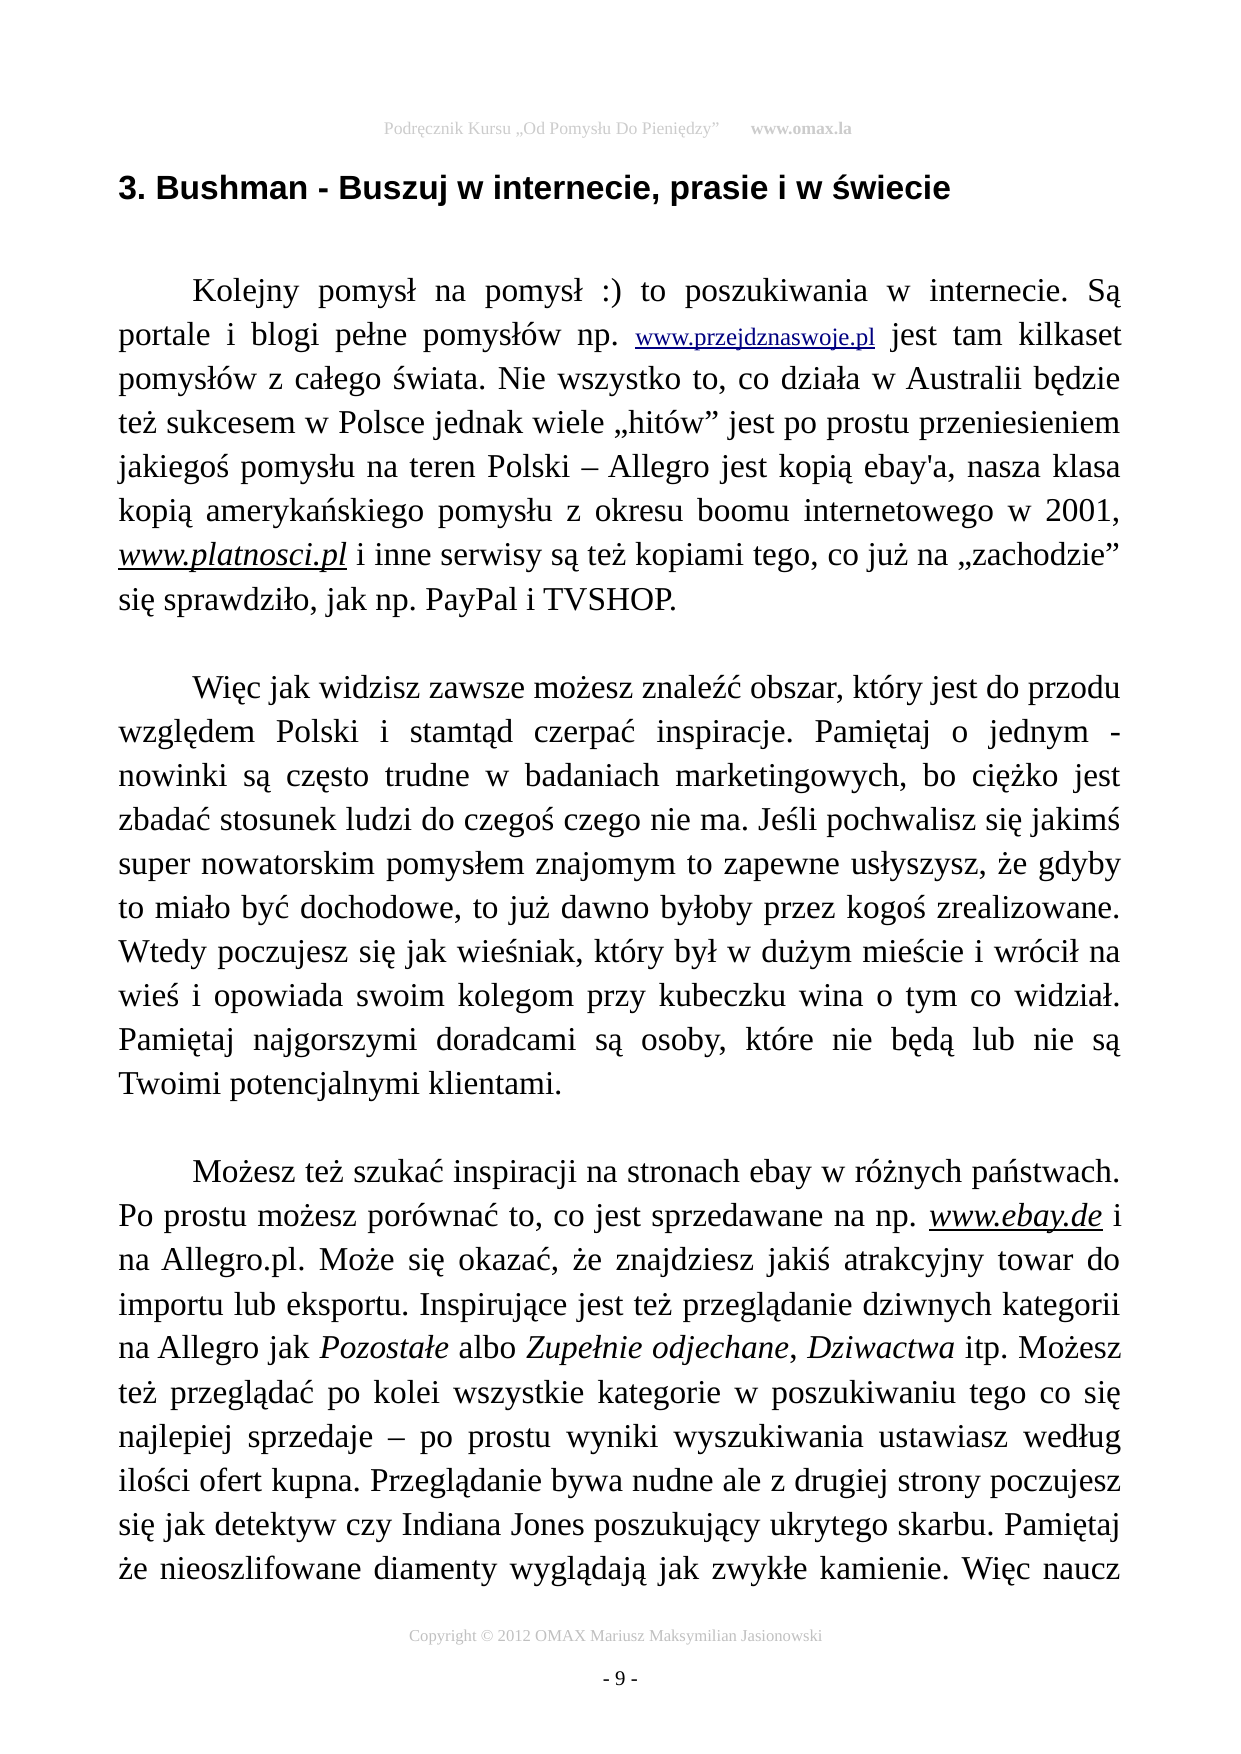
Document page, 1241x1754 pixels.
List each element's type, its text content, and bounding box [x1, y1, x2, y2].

subtitle 3. Bushman - Buszuj w internecie, prasie i w świecie [118, 168, 1122, 207]
text Możesz też szukać inspiracji na stronach ebay w różnych państwach. Po prostu możesz porównać to, co jest sprzedawane na np. www.ebay.de i na Allegro.pl. Może się okazać, że znajdziesz jakiś atrakcyjny towar do importu lub eksportu. Inspirujące jest też przeglądanie dziwnych kategorii na Allegro jak Pozostałe albo Zupełnie odjechane, Dziwactwa itp. Możesz też przeglądać po kolei wszystkie kategorie w poszukiwaniu tego co się najlepiej sprzedaje – po prostu wyniki wyszukiwania ustawiasz według ilości ofert kupna. Przeglądanie bywa nudne ale z drugiej strony poczujesz się jak detektyw czy Indiana Jones poszukujący ukrytego skarbu. Pamiętaj że nieoszlifowane diamenty wyglądają jak zwykłe kamienie. Więc naucz [118, 1152, 1122, 1586]
text Kolejny pomysł na pomysł :) to poszukiwania w internecie. Są portale i blogi pełne pomysłów np. www.przejdznaswoje.pl jest tam kilkaset pomysłów z całego świata. Nie wszystko to, co działa w Australii będzie też sukcesem w Polsce jednak wiele „hitów” jest po prostu przeniesieniem jakiegoś pomysłu na teren Polski – Allegro jest kopią ebay'a, nasza klasa kopią amerykańskiego pomysłu z okresu boomu internetowego w 2001, www.platnosci.pl i inne serwisy są też kopiami tego, co już na „zachodzie” się sprawdziło, jak np. PayPal i TVSHOP. [118, 270, 1122, 617]
text Więc jak widzisz zawsze możesz znaleźć obszar, który jest do przodu względem Polski i stamtąd czerpać inspiracje. Pamiętaj o jednym - nowinki są często trudne w badaniach marketingowych, bo ciężko jest zbadać stosunek ludzi do czegoś czego nie ma. Jeśli pochwalisz się jakimś super nowatorskim pomysłem znajomym to zapewne usłyszysz, że gdyby to miało być dochodowe, to już dawno byłoby przez kogoś zrealizowane. Wtedy poczujesz się jak wieśniak, który był w dużym mieście i wrócił na wieś i opowiada swoim kolegom przy kubeczku wina o tym co widział. Pamiętaj najgorszymi doradcami są osoby, które nie będą lub nie są Twoimi potencjalnymi klientami. [118, 667, 1122, 1102]
